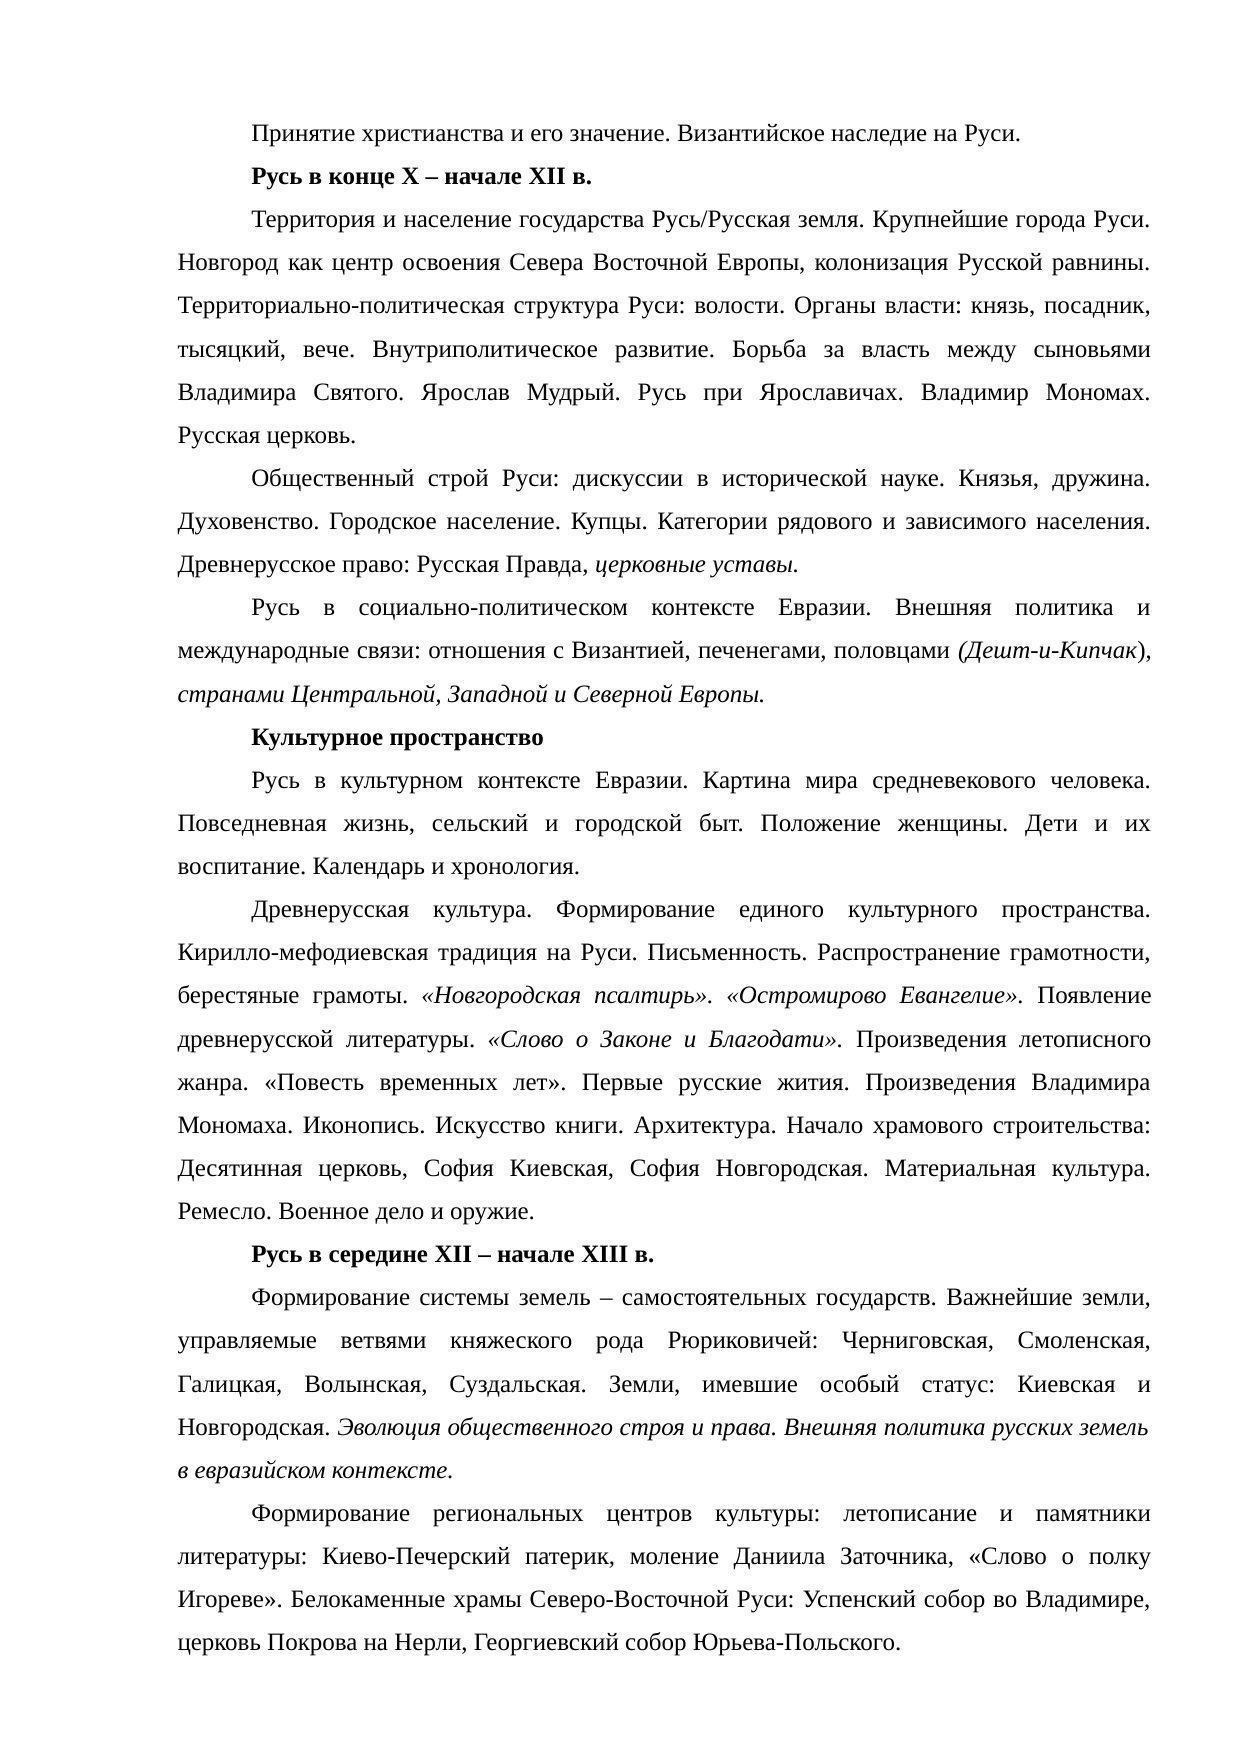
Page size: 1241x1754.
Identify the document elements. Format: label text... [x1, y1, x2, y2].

text Территория и население государства Русь/Русская земля. Крупнейшие города Руси. Новгород как центр освоения Севера Восточной Европы, колонизация Русской равнины. Территориально-политическая структура Руси: волости. Органы власти: князь, посадник, тысяцкий, вече. Внутриполитическое развитие. Борьба за власть между сыновьями Владимира Святого. Ярослав Мудрый. Русь при Ярославичах. Владимир Мономах. Русская церковь. [177, 204, 1152, 449]
text Принятие христианства и его значение. Византийское наследие на Руси. [177, 118, 1152, 147]
text Русь в культурном контексте Евразии. Картина мира средневекового человека. Повседневная жизнь, сельский и городской быт. Положение женщины. Дети и их воспитание. Календарь и хронология. [177, 765, 1152, 880]
text Культурное пространство [177, 722, 1152, 751]
text Русь в социально-политическом контексте Евразии. Внешняя политика и международные связи: отношения с Византией, печенегами, половцами (Дешт-и-Кипчак), странами Центральной, Западной и Северной Европы. [177, 592, 1152, 707]
text Русь в середине XII – начале XIII в. [177, 1239, 1152, 1268]
text Формирование региональных центров культуры: летописание и памятники литературы: Киево-Печерский патерик, моление Даниила Заточника, «Слово о полку Игореве». Белокаменные храмы Северо-Восточной Руси: Успенский собор во Владимире, церковь Покрова на Нерли, Георгиевский собор Юрьева-Польского. [177, 1498, 1152, 1656]
text Русь в конце X – начале XII в. [177, 161, 1152, 190]
text Общественный строй Руси: дискуссии в исторической науке. Князья, дружина. Духовенство. Городское население. Купцы. Категории рядового и зависимого населения. Древнерусское право: Русская Правда, церковные уставы. [177, 463, 1152, 578]
text Формирование системы земель – самостоятельных государств. Важнейшие земли, управляемые ветвями княжеского рода Рюриковичей: Черниговская, Смоленская, Галицкая, Волынская, Суздальская. Земли, имевшие особый статус: Киевская и Новгородская. Эволюция общественного строя и права. Внешняя политика русских земель в евразийском контексте. [177, 1282, 1152, 1484]
text Древнерусская культура. Формирование единого культурного пространства. Кирилло-мефодиевская традиция на Руси. Письменность. Распространение грамотности, берестяные грамоты. «Новгородская псалтирь». «Остромирово Евангелие». Появление древнерусской литературы. «Слово о Законе и Благодати». Произведения летописного жанра. «Повесть временных лет». Первые русские жития. Произведения Владимира Мономаха. Иконопись. Искусство книги. Архитектура. Начало храмового строительства: Десятинная церковь, София Киевская, София Новгородская. Материальная культура. Ремесло. Военное дело и оружие. [177, 894, 1152, 1225]
